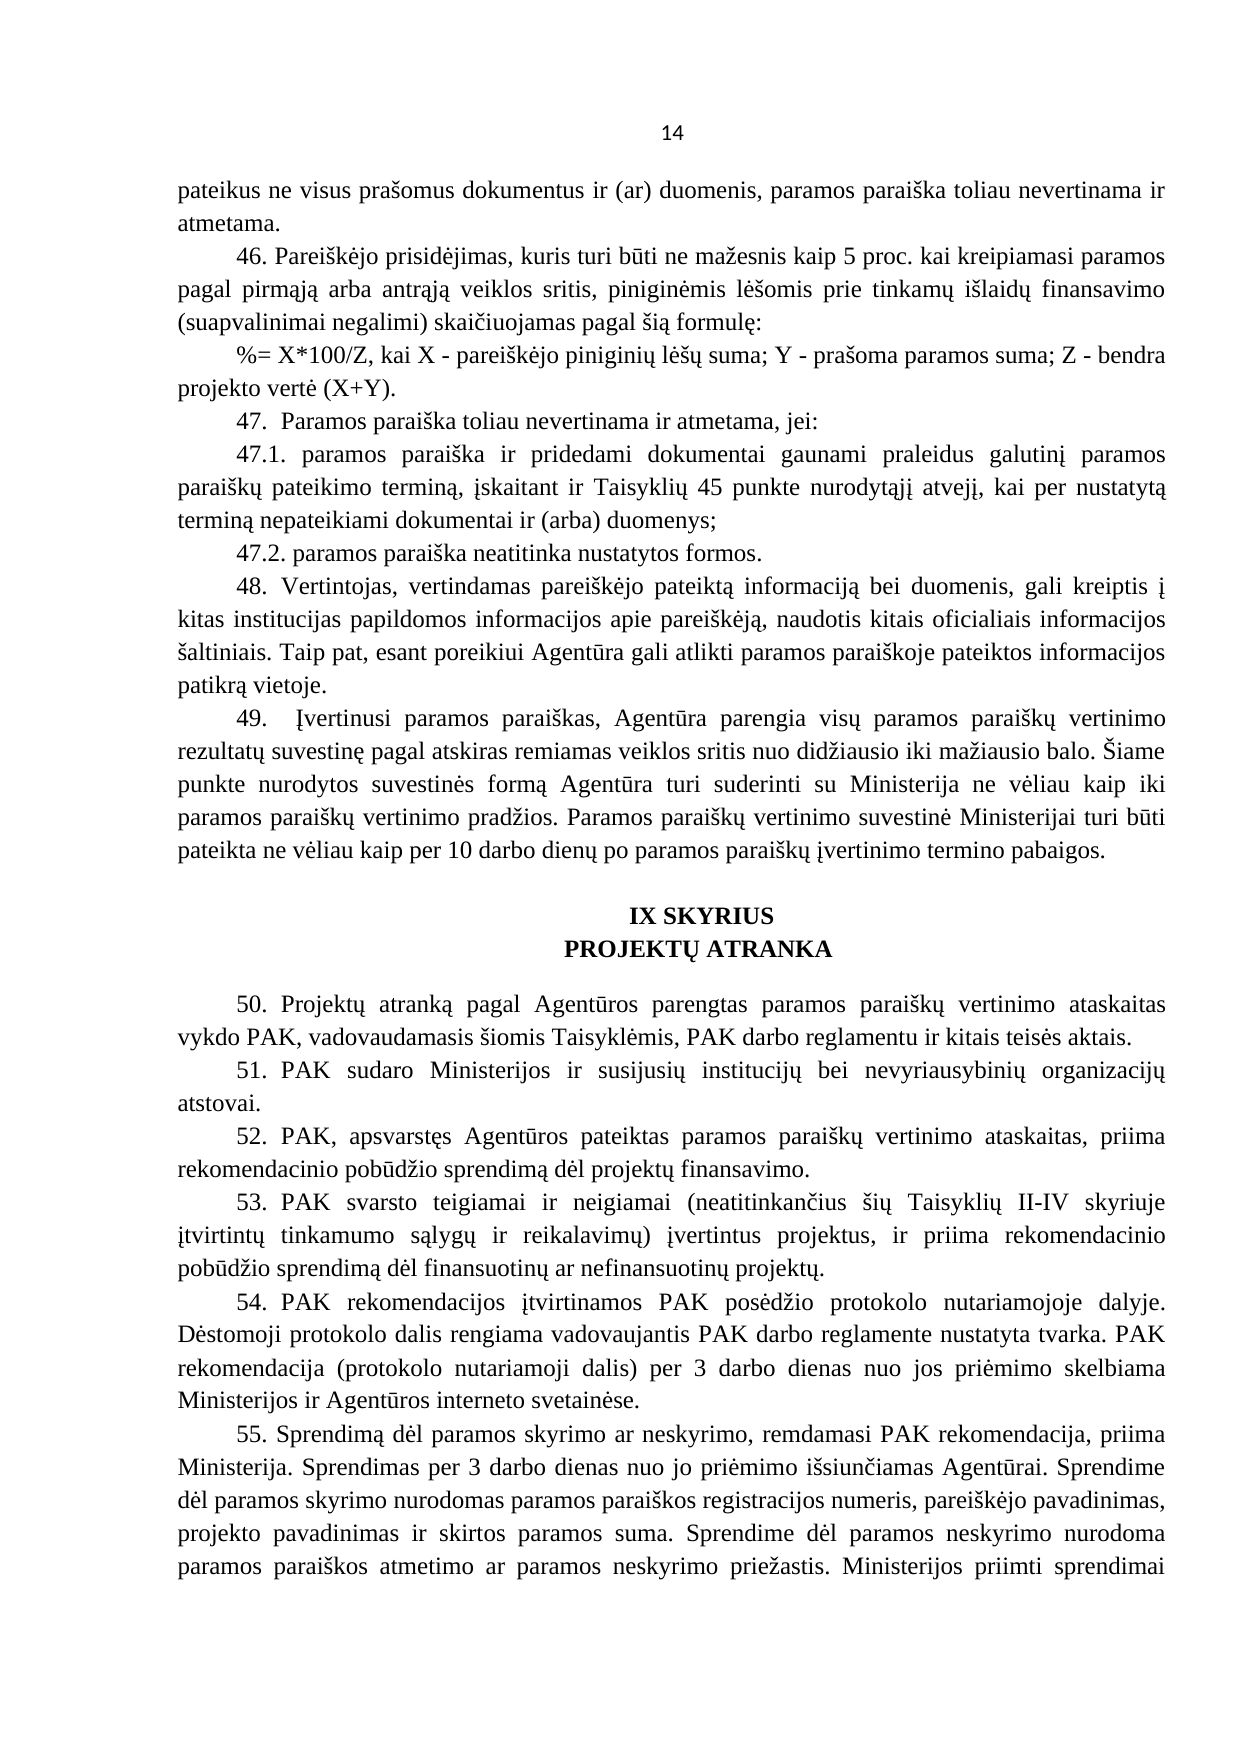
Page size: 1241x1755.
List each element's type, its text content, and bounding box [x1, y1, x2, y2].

text 46. Pareiškėjo prisidėjimas, kuris turi būti ne mažesnis kaip 5 proc. kai kreipiamasi paramos pagal pirmąją arba antrąją veiklos sritis, piniginėmis lėšomis prie tinkamų išlaidų finansavimo (suapvalinimai negalimi) skaičiuojamas pagal šią formulę: [177, 241, 1167, 336]
text PROJEKTŲ atranka [177, 934, 1167, 963]
text 48. Vertintojas, vertindamas pareiškėjo pateiktą informaciją bei duomenis, gali kreiptis į kitas institucijas papildomos informacijos apie pareiškėją, naudotis kitais oficialiais informacijos šaltiniais. Taip pat, esant poreikiui Agentūra gali atlikti paramos paraiškoje pateiktos informacijos patikrą vietoje. [177, 571, 1167, 699]
text pateikus ne visus prašomus dokumentus ir (ar) duomenis, paramos paraiška toliau nevertinama ir atmetama. [177, 175, 1167, 237]
text 47.1. paramos paraiška ir pridedami dokumentai gaunami praleidus galutinį paramos paraiškų pateikimo terminą, įskaitant ir Taisyklių 45 punkte nurodytąjį atvejį, kai per nustatytą terminą nepateikiami dokumentai ir (arba) duomenys; [177, 439, 1167, 534]
text 47. Paramos paraiška toliau nevertinama ir atmetama, jei: [177, 406, 1167, 435]
text %= X*100/Z, kai X - pareiškėjo piniginių lėšų suma; Y - prašoma paramos suma; Z - bendra projekto vertė (X+Y). [177, 340, 1167, 402]
text 49. Įvertinusi paramos paraiškas, Agentūra parengia visų paramos paraiškų vertinimo rezultatų suvestinę pagal atskiras remiamas veiklos sritis nuo didžiausio iki mažiausio balo. Šiame punkte nurodytos suvestinės formą Agentūra turi suderinti su Ministerija ne vėliau kaip iki paramos paraiškų vertinimo pradžios. Paramos paraiškų vertinimo suvestinė Ministerijai turi būti pateikta ne vėliau kaip per 10 darbo dienų po paramos paraiškų įvertinimo termino pabaigos. [177, 703, 1167, 864]
text IX SKYRIUS [177, 901, 1167, 930]
text 54. PAK rekomendacijos įtvirtinamos PAK posėdžio protokolo nutariamojoje dalyje. Dėstomoji protokolo dalis rengiama vadovaujantis PAK darbo reglamente nustatyta tvarka. PAK rekomendacija (protokolo nutariamoji dalis) per 3 darbo dienas nuo jos priėmimo skelbiama Ministerijos ir Agentūros interneto svetainėse. [177, 1287, 1167, 1414]
text 52. PAK, apsvarstęs Agentūros pateiktas paramos paraiškų vertinimo ataskaitas, priima rekomendacinio pobūdžio sprendimą dėl projektų finansavimo. [177, 1121, 1167, 1183]
text 47.2. paramos paraiška neatitinka nustatytos formos. [177, 538, 1167, 567]
text 51. PAK sudaro Ministerijos ir susijusių institucijų bei nevyriausybinių organizacijų atstovai. [177, 1055, 1167, 1117]
text 55. Sprendimą dėl paramos skyrimo ar neskyrimo, remdamasi PAK rekomendacija, priima Ministerija. Sprendimas per 3 darbo dienas nuo jo priėmimo išsiunčiamas Agentūrai. Sprendime dėl paramos skyrimo nurodomas paramos paraiškos registracijos numeris, pareiškėjo pavadinimas, projekto pavadinimas ir skirtos paramos suma. Sprendime dėl paramos neskyrimo nurodoma paramos paraiškos atmetimo ar paramos neskyrimo priežastis. Ministerijos priimti sprendimai [177, 1419, 1167, 1579]
text 53. PAK svarsto teigiamai ir neigiamai (neatitinkančius šių Taisyklių II-IV skyriuje įtvirtintų tinkamumo sąlygų ir reikalavimų) įvertintus projektus, ir priima rekomendacinio pobūdžio sprendimą dėl finansuotinų ar nefinansuotinų projektų. [177, 1187, 1167, 1282]
text 50. Projektų atranką pagal Agentūros parengtas paramos paraiškų vertinimo ataskaitas vykdo PAK, vadovaudamasis šiomis Taisyklėmis, PAK darbo reglamentu ir kitais teisės aktais. [177, 989, 1167, 1051]
